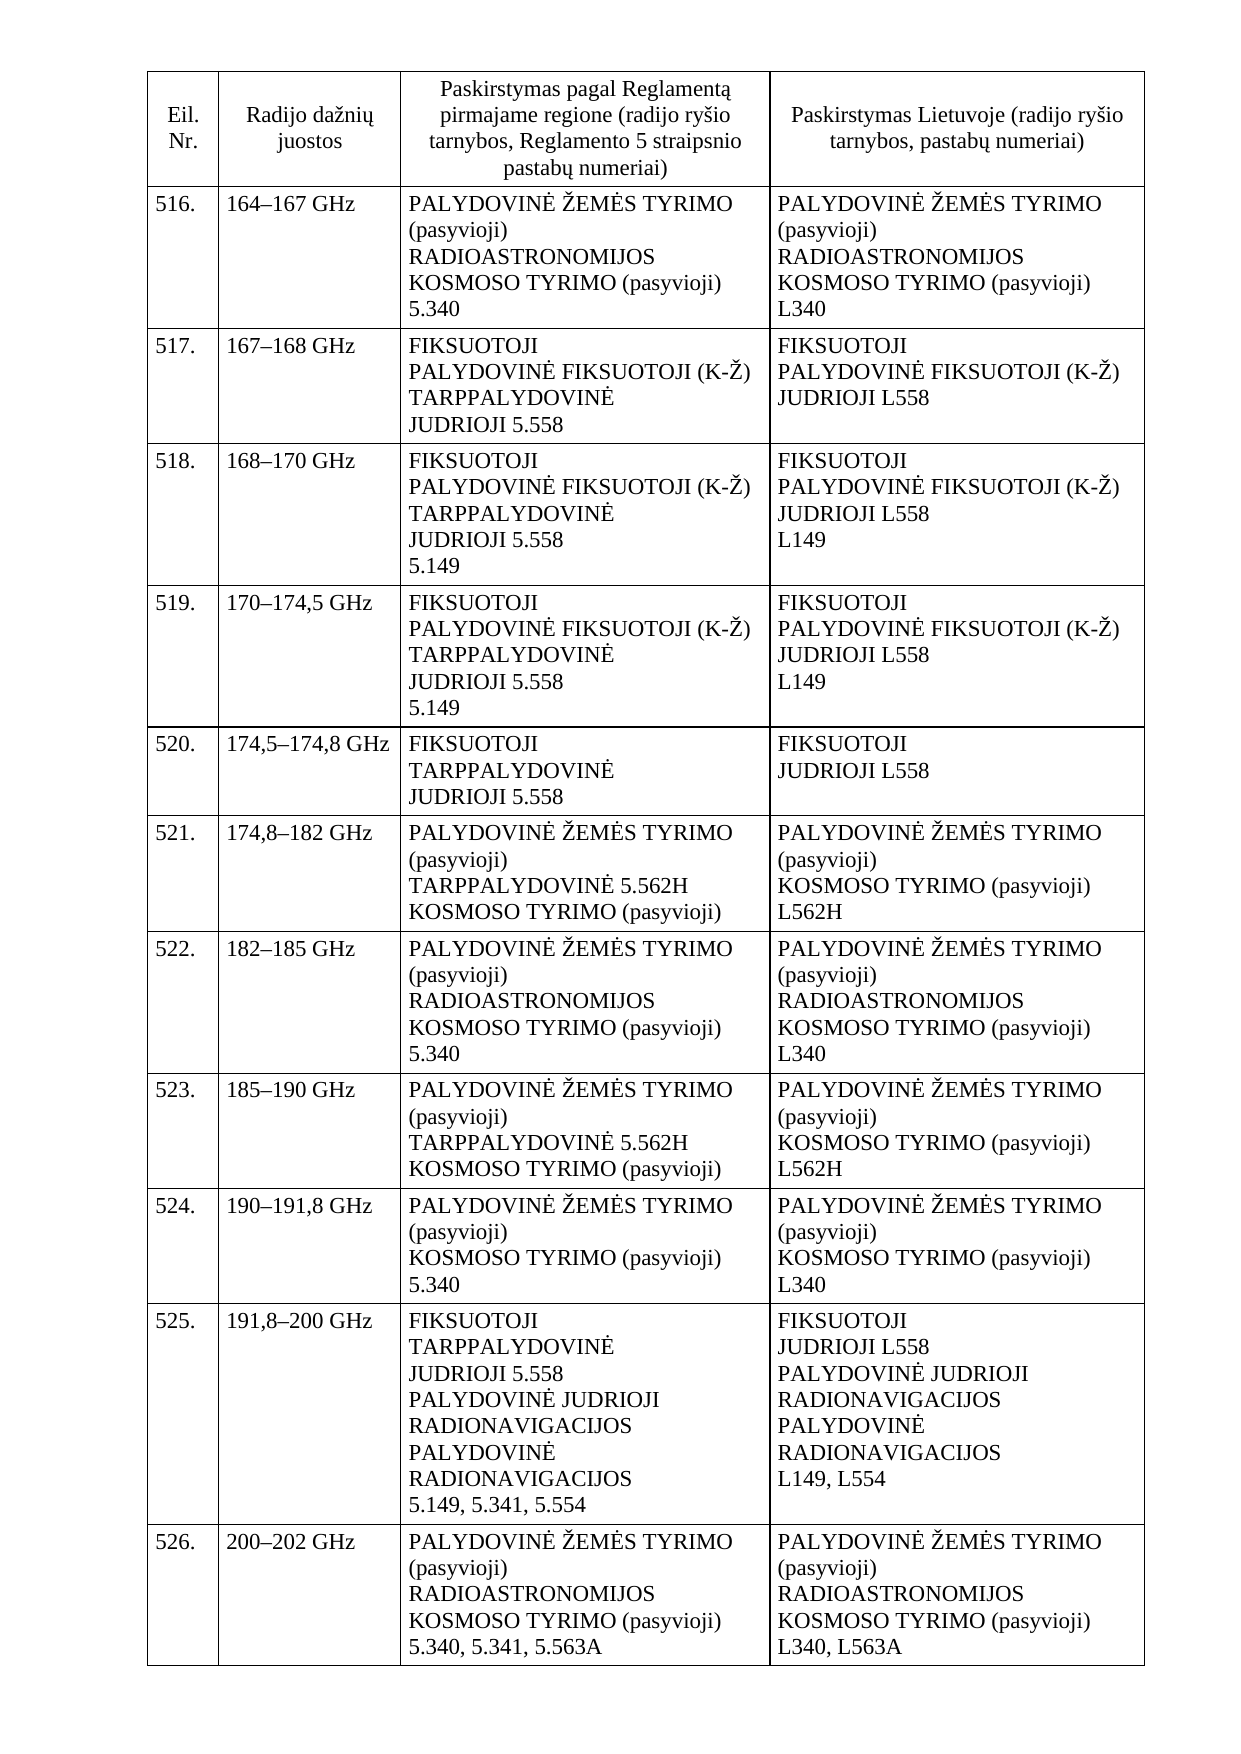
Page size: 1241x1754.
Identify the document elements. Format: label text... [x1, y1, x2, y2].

table_cell PALYDOVINĖ ŽEMĖS TYRIMO (pasyvioji) RADIOASTRONOMIJOS KOSMOSO TYRIMO (pasyvioji) 5.340, 5.341, 5.563A [401, 1525, 769, 1665]
table_cell 182–185 GHz [219, 932, 400, 1072]
table_header Paskirstymas Lietuvoje (radijo ryšio tarnybos, pastabų numeriai) [771, 72, 1144, 186]
table_cell 185–190 GHz [219, 1074, 400, 1188]
table_cell 174,8–182 GHz [219, 816, 400, 931]
table_header Paskirstymas pagal Reglamentą pirmajame regione (radijo ryšio tarnybos, Reglamento 5 straipsnio pastabų numeriai) [401, 72, 769, 186]
table_cell FIKSUOTOJI PALYDOVINĖ FIKSUOTOJI (K-Ž) JUDRIOJI L558 [771, 329, 1144, 443]
table_cell [148, 1304, 218, 1524]
table_cell 168–170 GHz [219, 444, 400, 585]
table_cell PALYDOVINĖ ŽEMĖS TYRIMO (pasyvioji) RADIOASTRONOMIJOS KOSMOSO TYRIMO (pasyvioji) L340 [771, 187, 1144, 328]
table_cell PALYDOVINĖ ŽEMĖS TYRIMO (pasyvioji) RADIOASTRONOMIJOS KOSMOSO TYRIMO (pasyvioji) 5.340 [401, 932, 769, 1072]
table_cell PALYDOVINĖ ŽEMĖS TYRIMO (pasyvioji) KOSMOSO TYRIMO (pasyvioji) L562H [771, 1074, 1144, 1188]
table_cell 200–202 GHz [219, 1525, 400, 1665]
table_cell 167–168 GHz [219, 329, 400, 443]
table_cell PALYDOVINĖ ŽEMĖS TYRIMO (pasyvioji) TARPPALYDOVINĖ 5.562H KOSMOSO TYRIMO (pasyvioji) [401, 1074, 769, 1188]
table_cell PALYDOVINĖ ŽEMĖS TYRIMO (pasyvioji) RADIOASTRONOMIJOS KOSMOSO TYRIMO (pasyvioji) L340, L563A [771, 1525, 1144, 1665]
table_cell FIKSUOTOJI JUDRIOJI L558 [771, 728, 1144, 815]
table_cell PALYDOVINĖ ŽEMĖS TYRIMO (pasyvioji) KOSMOSO TYRIMO (pasyvioji) L562H [771, 816, 1144, 931]
table_cell FIKSUOTOJI TARPPALYDOVINĖ JUDRIOJI 5.558 PALYDOVINĖ JUDRIOJI RADIONAVIGACIJOS PALYDOVINĖ RADIONAVIGACIJOS 5.149, 5.341, 5.554 [401, 1304, 769, 1524]
table_cell [148, 932, 218, 1072]
table_header Eil. Nr. [148, 72, 218, 186]
table_cell FIKSUOTOJI PALYDOVINĖ FIKSUOTOJI (K-Ž) JUDRIOJI L558 L149 [771, 444, 1144, 585]
table_cell FIKSUOTOJI PALYDOVINĖ FIKSUOTOJI (K-Ž) JUDRIOJI L558 L149 [771, 586, 1144, 726]
table_cell PALYDOVINĖ ŽEMĖS TYRIMO (pasyvioji) TARPPALYDOVINĖ 5.562H KOSMOSO TYRIMO (pasyvioji) [401, 816, 769, 931]
table_cell [148, 329, 218, 443]
table_cell 174,5–174,8 GHz [219, 728, 400, 815]
table_cell 191,8–200 GHz [219, 1304, 400, 1524]
table_cell FIKSUOTOJI PALYDOVINĖ FIKSUOTOJI (K-Ž) TARPPALYDOVINĖ JUDRIOJI 5.558 5.149 [401, 586, 769, 726]
table_cell [148, 187, 218, 328]
table_cell [148, 728, 218, 815]
table_cell PALYDOVINĖ ŽEMĖS TYRIMO (pasyvioji) KOSMOSO TYRIMO (pasyvioji) L340 [771, 1189, 1144, 1303]
table_cell 190–191,8 GHz [219, 1189, 400, 1303]
table_cell FIKSUOTOJI PALYDOVINĖ FIKSUOTOJI (K-Ž) TARPPALYDOVINĖ JUDRIOJI 5.558 [401, 329, 769, 443]
table_cell FIKSUOTOJI JUDRIOJI L558 PALYDOVINĖ JUDRIOJI RADIONAVIGACIJOS PALYDOVINĖ RADIONAVIGACIJOS L149, L554 [771, 1304, 1144, 1524]
table_cell [148, 816, 218, 931]
table_cell 170–174,5 GHz [219, 586, 400, 726]
table_header Radijo dažnių juostos [219, 72, 400, 186]
table_cell FIKSUOTOJI PALYDOVINĖ FIKSUOTOJI (K-Ž) TARPPALYDOVINĖ JUDRIOJI 5.558 5.149 [401, 444, 769, 585]
table_cell [148, 586, 218, 726]
table_cell PALYDOVINĖ ŽEMĖS TYRIMO (pasyvioji) KOSMOSO TYRIMO (pasyvioji) 5.340 [401, 1189, 769, 1303]
table_cell [148, 1189, 218, 1303]
table_cell PALYDOVINĖ ŽEMĖS TYRIMO (pasyvioji) RADIOASTRONOMIJOS KOSMOSO TYRIMO (pasyvioji) L340 [771, 932, 1144, 1072]
table_cell [148, 1525, 218, 1665]
table_cell [148, 444, 218, 585]
table_cell 164–167 GHz [219, 187, 400, 328]
table_cell [148, 1074, 218, 1188]
table_cell PALYDOVINĖ ŽEMĖS TYRIMO (pasyvioji) RADIOASTRONOMIJOS KOSMOSO TYRIMO (pasyvioji) 5.340 [401, 187, 769, 328]
table_cell FIKSUOTOJI TARPPALYDOVINĖ JUDRIOJI 5.558 [401, 728, 769, 815]
